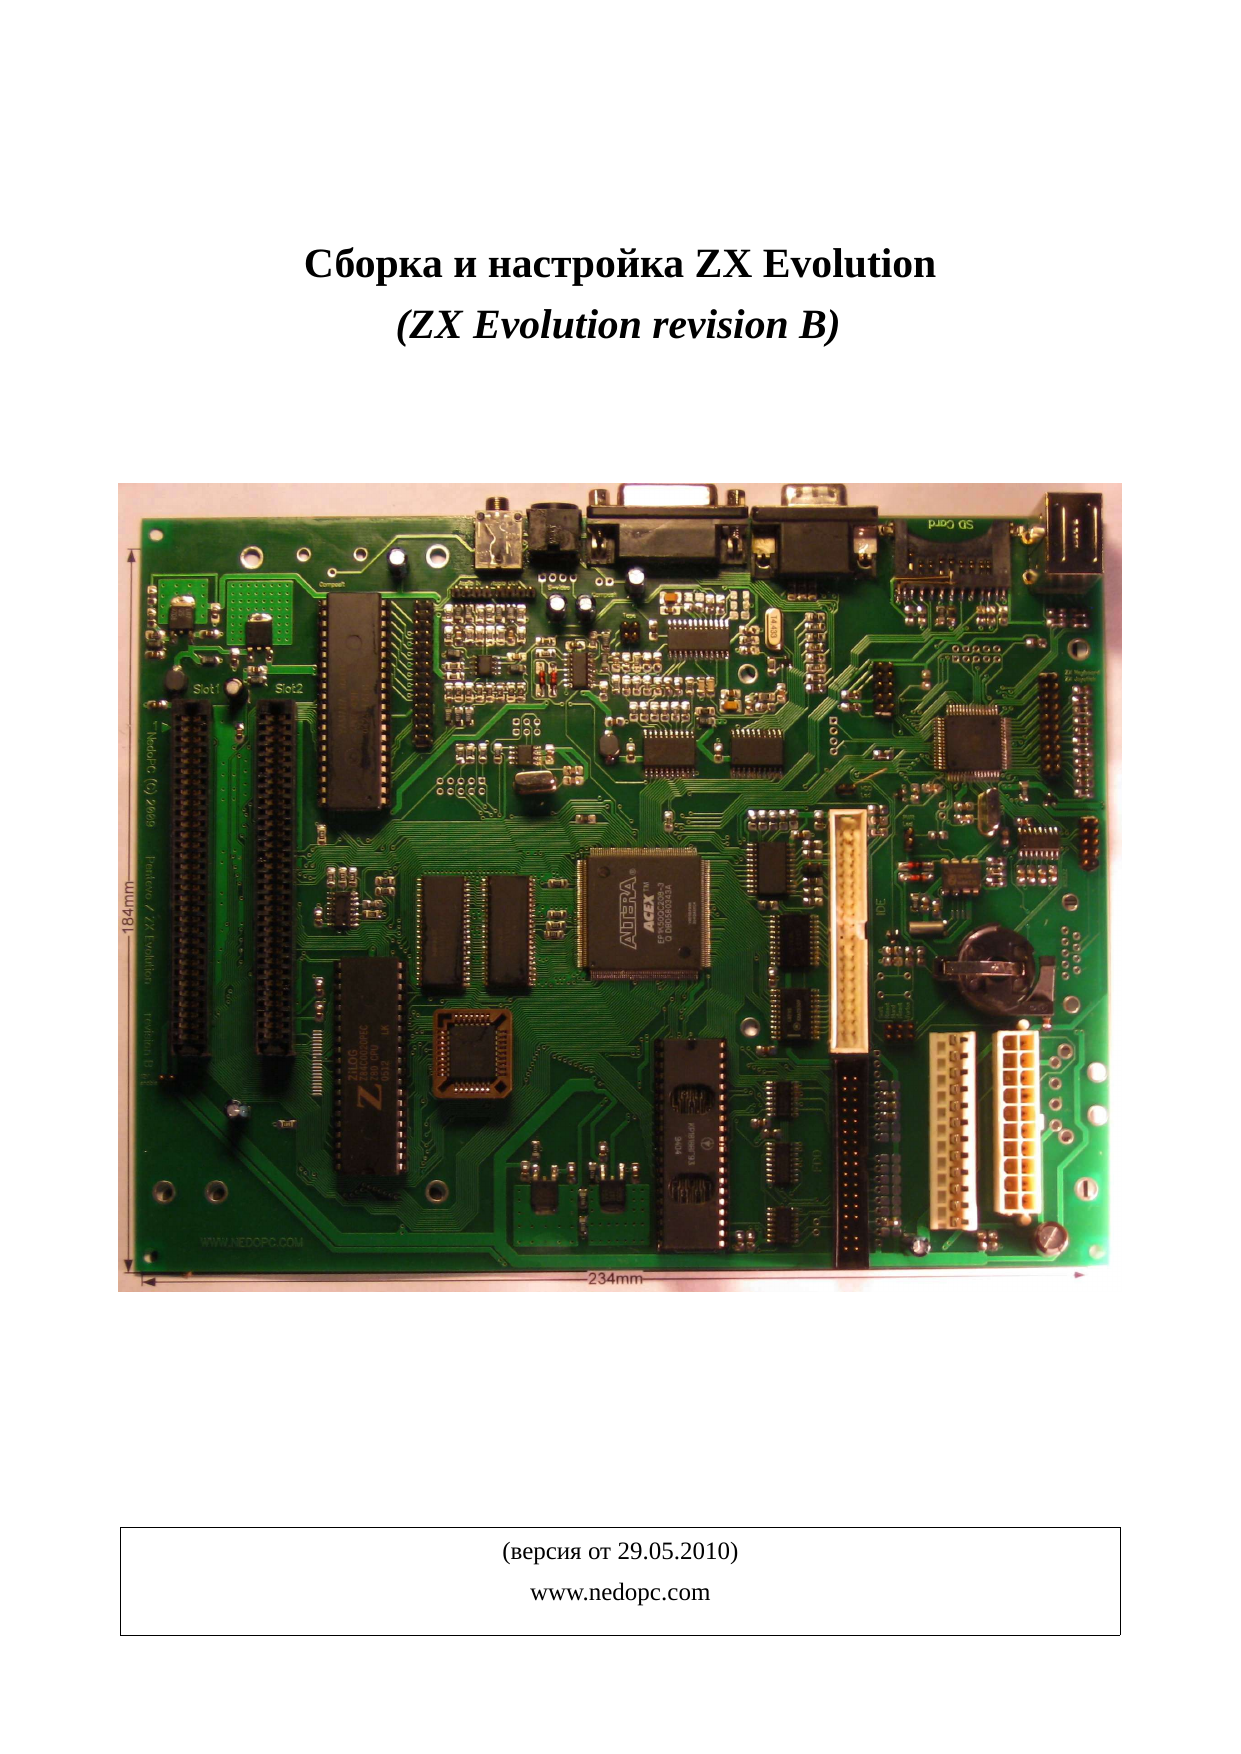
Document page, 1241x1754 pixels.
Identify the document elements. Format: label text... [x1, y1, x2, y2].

text (ZX Evolution revision B) [118, 299, 1122, 347]
text www.nedopc.com [129, 1577, 1111, 1606]
picture [118, 483, 1122, 1292]
text (версия от 29.05.2010) [129, 1536, 1111, 1565]
text Сборка и настройка ZX Evolution [118, 239, 1122, 287]
